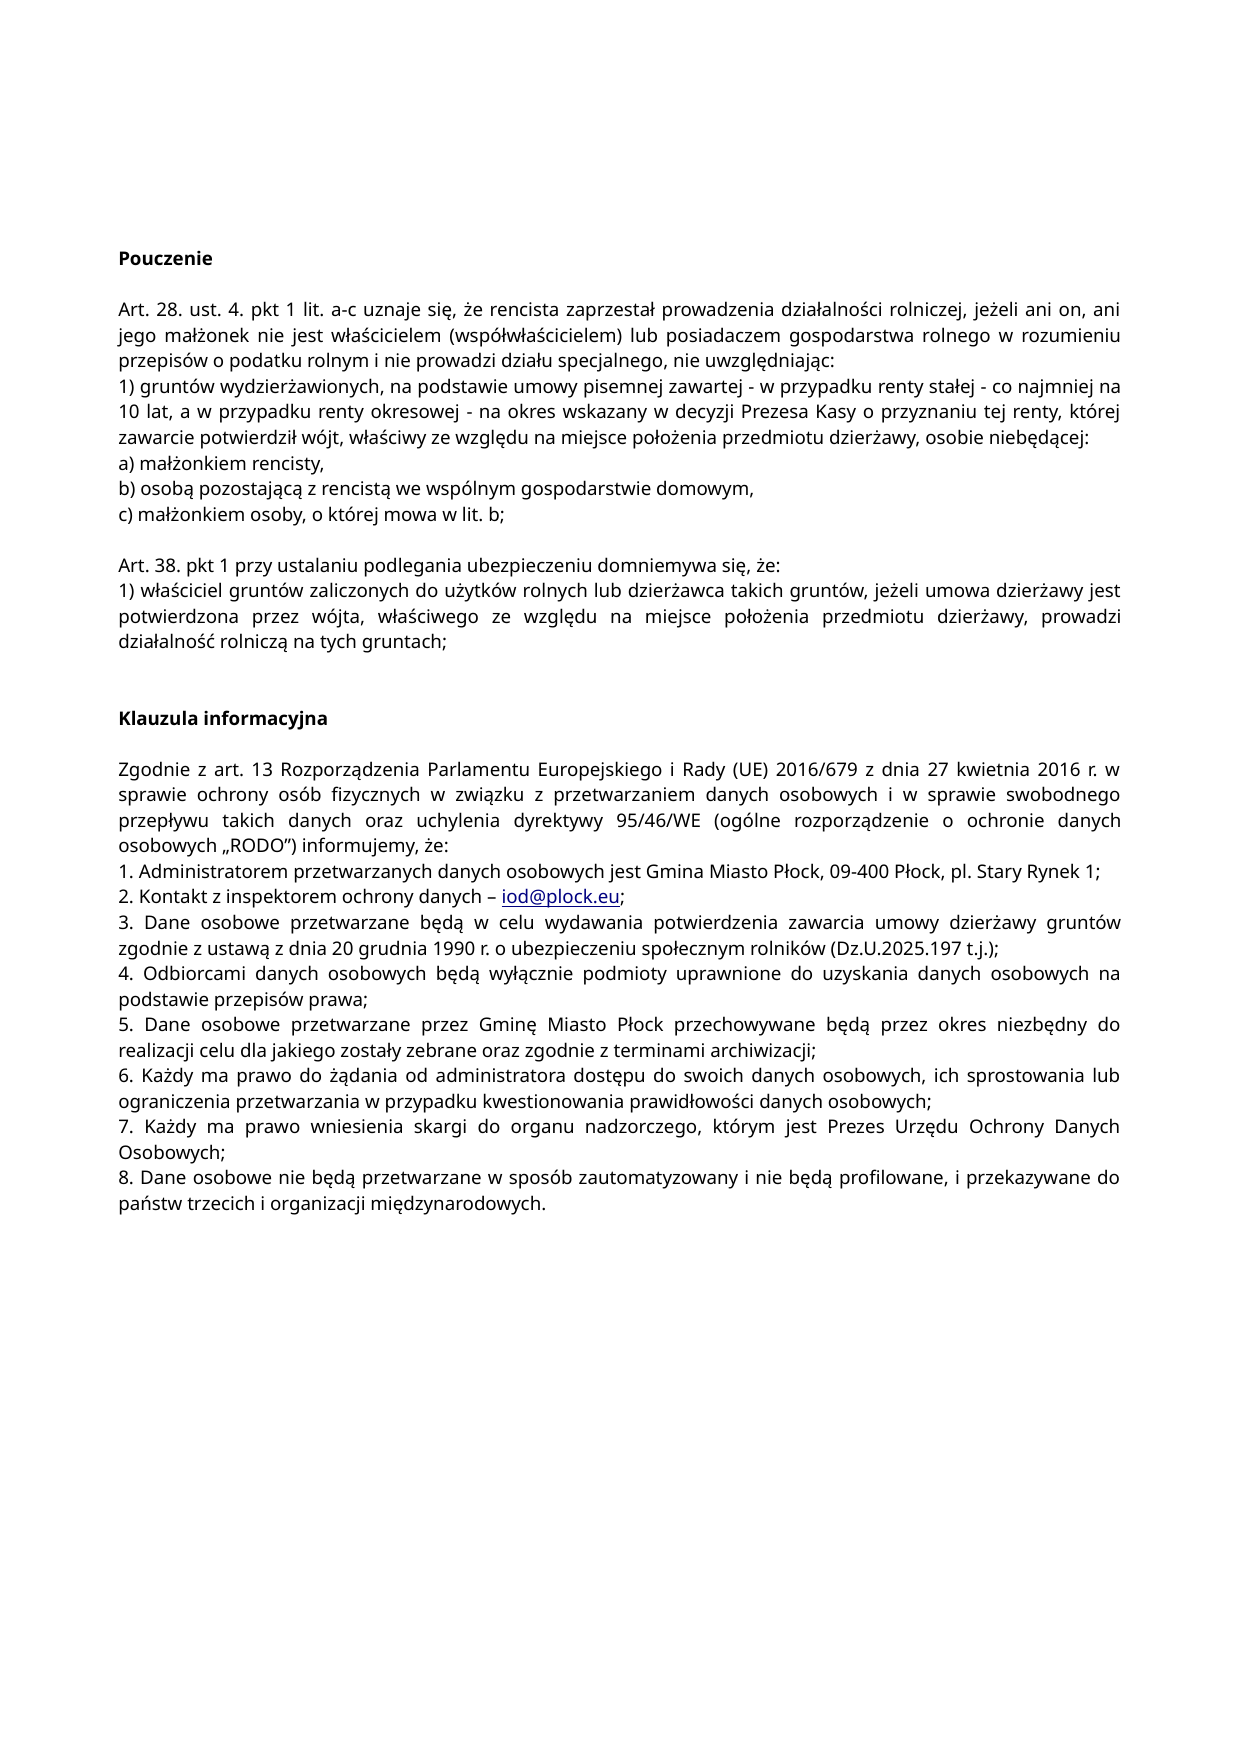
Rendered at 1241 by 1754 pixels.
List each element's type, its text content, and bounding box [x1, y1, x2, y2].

text a) małżonkiem rencisty, [118, 450, 1122, 475]
text 1) gruntów wydzierżawionych, na podstawie umowy pisemnej zawartej - w przypadku renty stałej - co najmniej na 10 lat, a w przypadku renty okresowej - na okres wskazany w decyzji Prezesa Kasy o przyznaniu tej renty, której zawarcie potwierdził wójt, właściwy ze względu na miejsce położenia przedmiotu dzierżawy, osobie niebędącej: [118, 373, 1122, 450]
text 1) właściciel gruntów zaliczonych do użytków rolnych lub dzierżawca takich gruntów, jeżeli umowa dzierżawy jest potwierdzona przez wójta, właściwego ze względu na miejsce położenia przedmiotu dzierżawy, prowadzi działalność rolniczą na tych gruntach; [118, 577, 1122, 654]
text 5. Dane osobowe przetwarzane przez Gminę Miasto Płock przechowywane będą przez okres niezbędny do realizacji celu dla jakiego zostały zebrane oraz zgodnie z terminami archiwizacji; [118, 1011, 1122, 1062]
text 7. Każdy ma prawo wniesienia skargi do organu nadzorczego, którym jest Prezes Urzędu Ochrony Danych Osobowych; [118, 1113, 1122, 1164]
text 8. Dane osobowe nie będą przetwarzane w sposób zautomatyzowany i nie będą profilowane, i przekazywane do państw trzecich i organizacji międzynarodowych. [118, 1164, 1122, 1216]
text Klauzula informacyjna [118, 705, 1122, 731]
text 2. Kontakt z inspektorem ochrony danych – iod@plock.eu; [118, 884, 1122, 909]
text 1. Administratorem przetwarzanych danych osobowych jest Gmina Miasto Płock, 09-400 Płock, pl. Stary Rynek 1; [118, 858, 1122, 884]
text Pouczenie [118, 246, 1122, 271]
text Art. 28. ust. 4. pkt 1 lit. a-c uznaje się, że rencista zaprzestał prowadzenia działalności rolniczej, jeżeli ani on, ani jego małżonek nie jest właścicielem (współwłaścicielem) lub posiadaczem gospodarstwa rolnego w rozumieniu przepisów o podatku rolnym i nie prowadzi działu specjalnego, nie uwzględniając: [118, 297, 1122, 373]
text 4. Odbiorcami danych osobowych będą wyłącznie podmioty uprawnione do uzyskania danych osobowych na podstawie przepisów prawa; [118, 960, 1122, 1011]
text Zgodnie z art. 13 Rozporządzenia Parlamentu Europejskiego i Rady (UE) 2016/679 z dnia 27 kwietnia 2016 r. w sprawie ochrony osób fizycznych w związku z przetwarzaniem danych osobowych i w sprawie swobodnego przepływu takich danych oraz uchylenia dyrektywy 95/46/WE (ogólne rozporządzenie o ochronie danych osobowych „RODO”) informujemy, że: [118, 756, 1122, 858]
text 3. Dane osobowe przetwarzane będą w celu wydawania potwierdzenia zawarcia umowy dzierżawy gruntów zgodnie z ustawą z dnia 20 grudnia 1990 r. o ubezpieczeniu społecznym rolników (Dz.U.2025.197 t.j.); [118, 909, 1122, 960]
text b) osobą pozostającą z rencistą we wspólnym gospodarstwie domowym, [118, 475, 1122, 501]
text Art. 38. pkt 1 przy ustalaniu podlegania ubezpieczeniu domniemywa się, że: [118, 552, 1122, 577]
text 6. Każdy ma prawo do żądania od administratora dostępu do swoich danych osobowych, ich sprostowania lub ograniczenia przetwarzania w przypadku kwestionowania prawidłowości danych osobowych; [118, 1062, 1122, 1113]
text c) małżonkiem osoby, o której mowa w lit. b; [118, 501, 1122, 526]
